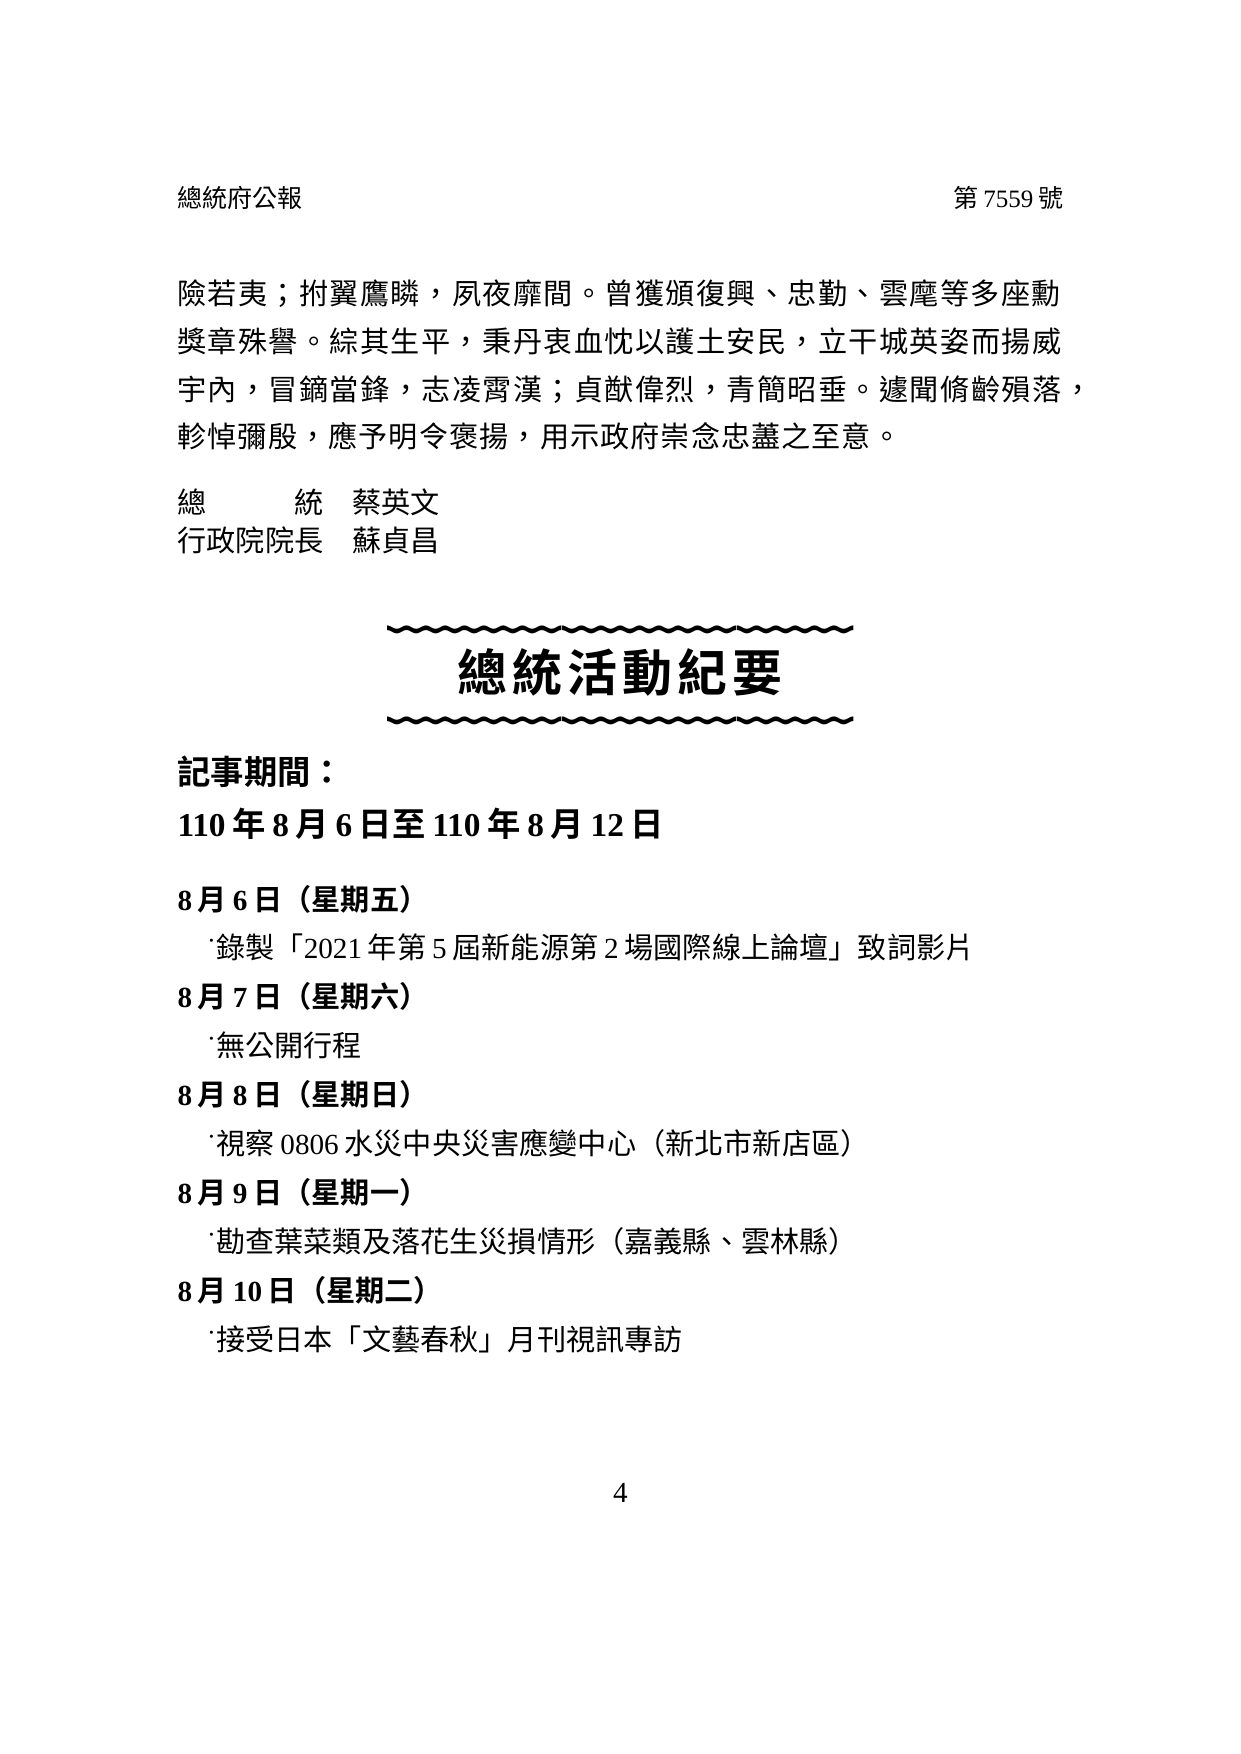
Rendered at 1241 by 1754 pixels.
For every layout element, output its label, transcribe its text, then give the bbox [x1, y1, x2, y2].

text ˙無公開行程 [206, 1018, 1063, 1067]
text 8月8日（星期日） [177, 1067, 1063, 1116]
text 8月6日（星期五） [177, 871, 1063, 920]
text 8月9日（星期一） [177, 1164, 1063, 1213]
text 110年8月6日至110年8月12日 [177, 800, 1063, 846]
text ˙錄製「2021年第5屆新能源第2場國際線上論壇」致詞影片 [206, 920, 1063, 969]
text 8月7日（星期六） [177, 969, 1063, 1018]
text 記事期間： [177, 748, 1063, 794]
text ﹏﹏﹏﹏﹏﹏﹏﹏ [177, 609, 1063, 634]
text ˙接受日本「文藝春秋」月刊視訊專訪 [206, 1311, 1063, 1360]
text 8月10日（星期二） [177, 1262, 1063, 1311]
text ˙勘查葉菜類及落花生災損情形（嘉義縣、雲林縣） [206, 1213, 1063, 1262]
text 總統活動紀要 [177, 634, 1063, 706]
text 前空軍總司令部情報署氣象偵察研究組上校組長王太佑，剛克弘毅，靈慧敏達。少歲日寇擾攘，矢誓靖匡家邦，卒業空軍軍官學校，錘鍊飛航奇技術略，精進實戰列陣演訓，焠掌自振，鼓翅騰驤。歷任空軍第一大隊第一中隊作戰長、第六大隊第四中隊中隊長暨作戰司令部作戰處副處長等職，儆戒金馬前線，戍衛臺海領空，揮戈擐甲，果敢慓悍。尤於遴派第三十五中隊（黑貓中隊）期間，九度勇闖鐵幕阨隘，潛行俯察敵方關塞；無懼共機砲火霆擊，完妥偵照巡防要務；攫取軍事部署情資，蓄積遏截守禦能量，征途驍驍，視險若夷；拊翼鷹瞵，夙夜靡間。曾獲頒復興、忠勤、雲麾等多座勳獎章殊譽。綜其生平，秉丹衷血忱以護土安民，立干城英姿而揚威宇內，冒鏑當鋒，志凌霄漢；貞猷偉烈，青簡昭垂。遽聞脩齡殞落，軫悼彌殷，應予明令褒揚，用示政府崇念忠藎之至意。 [177, 266, 1063, 457]
text 總 統 蔡英文 行政院院長 蘇貞昌 [177, 484, 1063, 559]
text ﹏﹏﹏﹏﹏﹏﹏﹏ [177, 706, 1063, 723]
text ˙視察0806水災中央災害應變中心（新北市新店區） [206, 1116, 1063, 1164]
